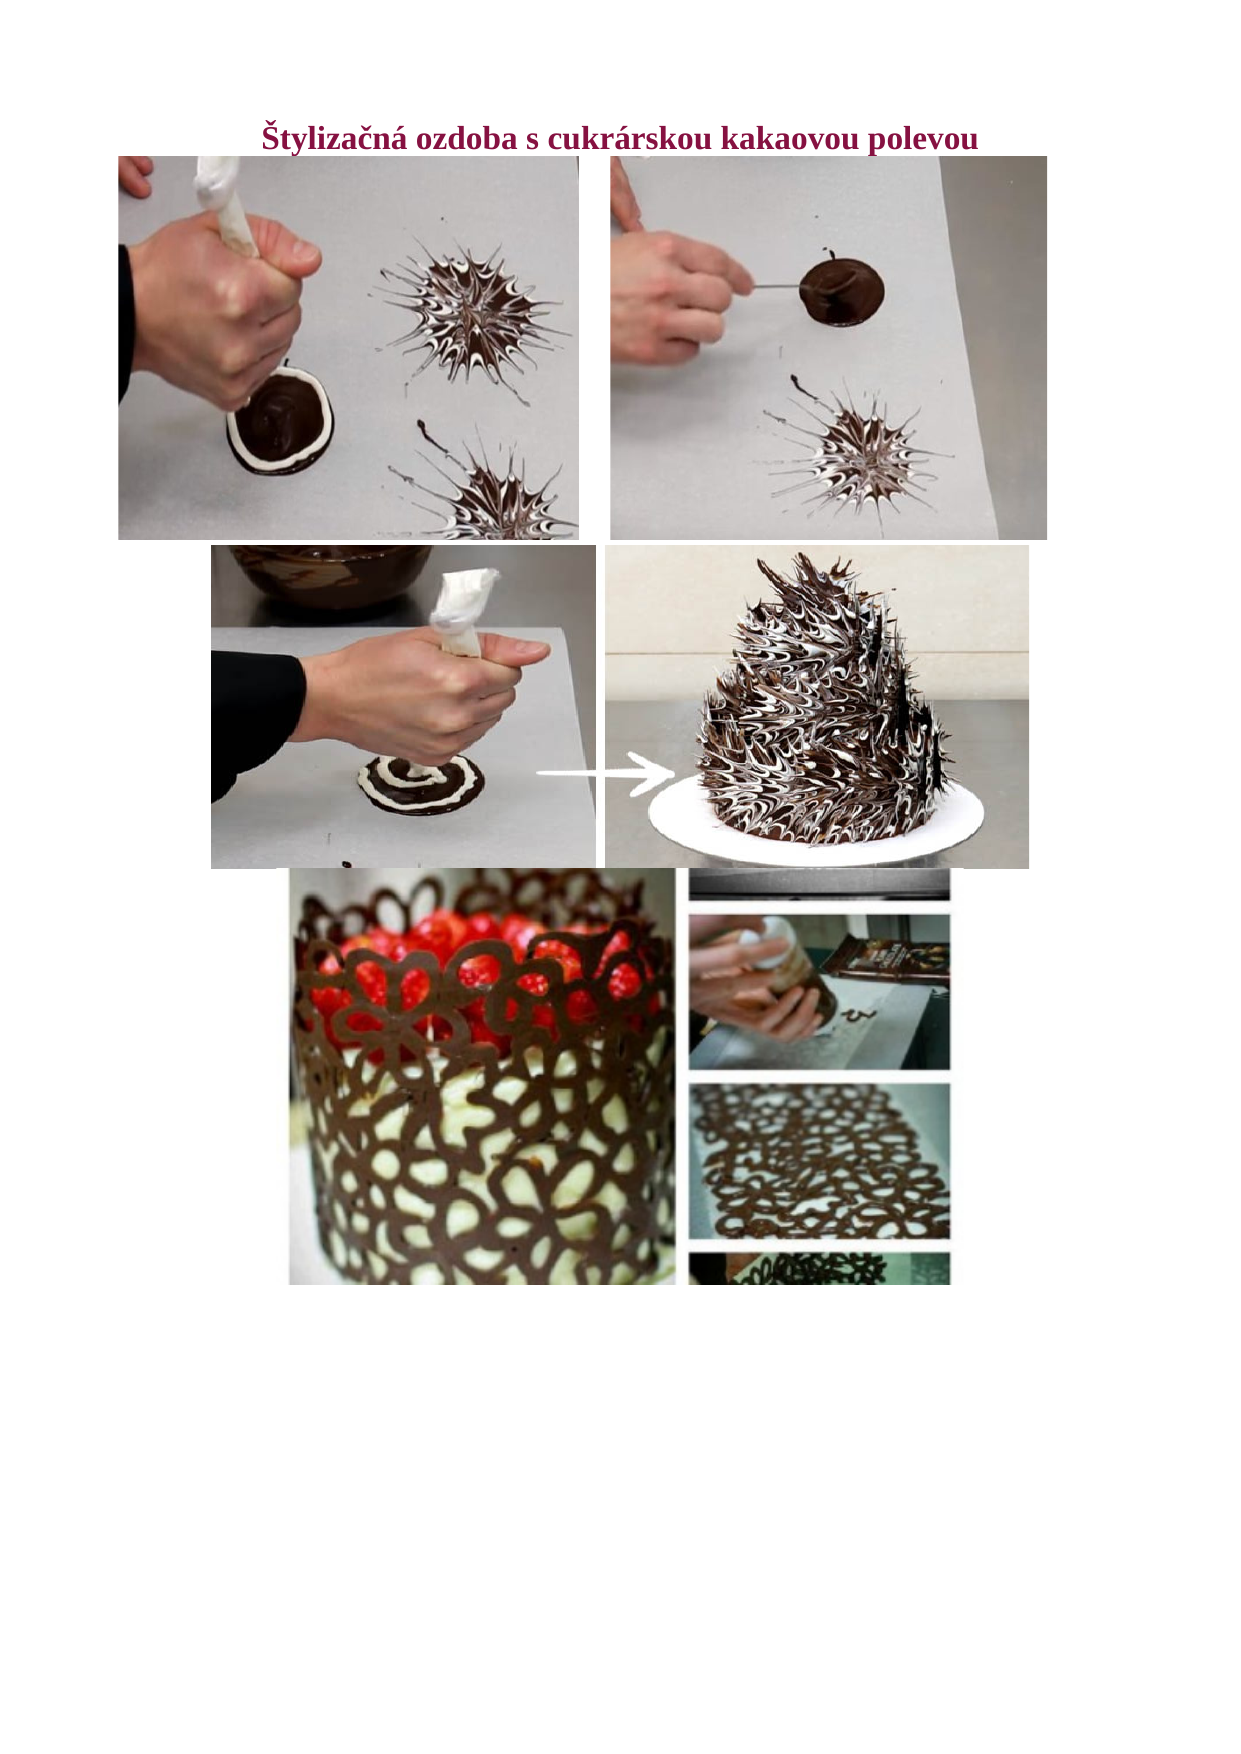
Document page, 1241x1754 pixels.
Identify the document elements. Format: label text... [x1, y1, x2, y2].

picture [211, 545, 1030, 1285]
picture [118, 156, 579, 540]
picture [610, 156, 1048, 540]
text Štylizačná ozdoba s cukrárskou kakaovou polevou [118, 118, 1122, 156]
